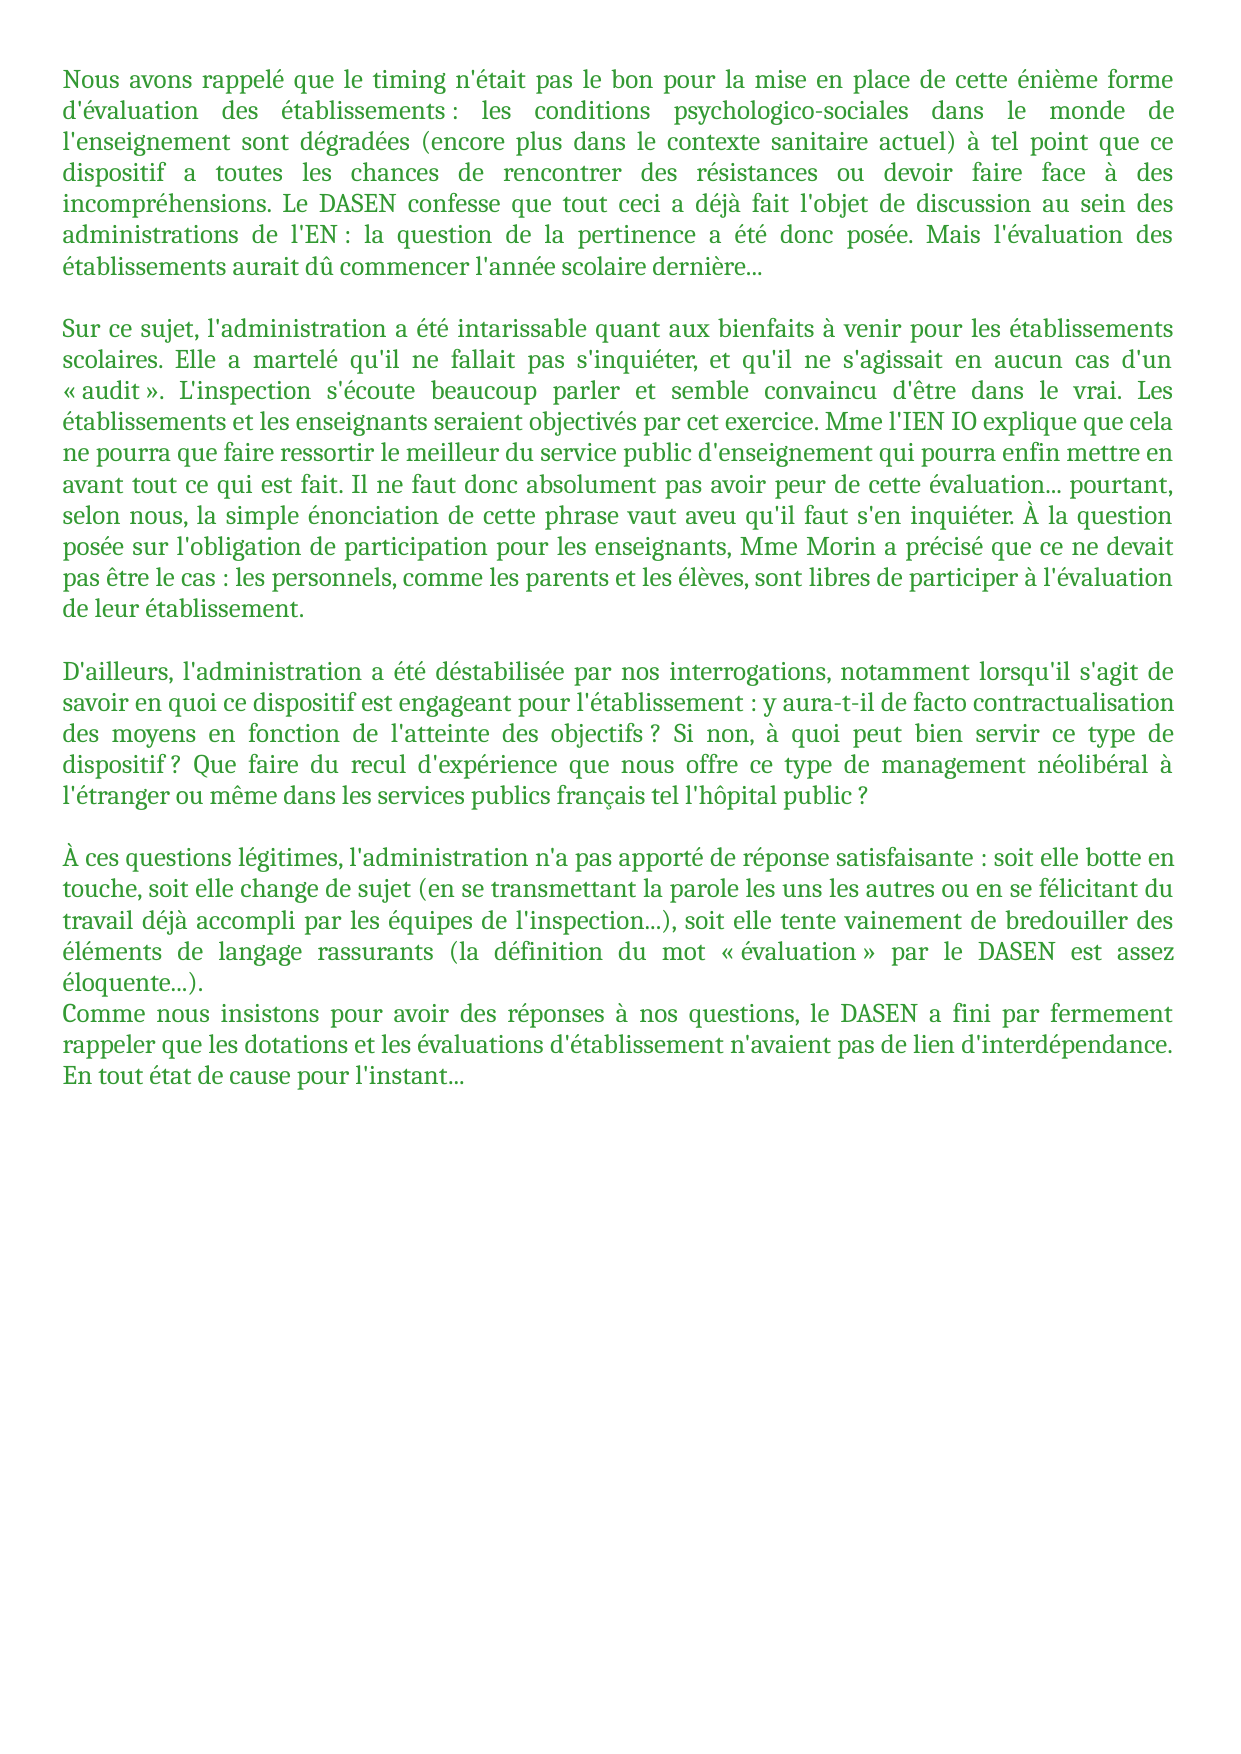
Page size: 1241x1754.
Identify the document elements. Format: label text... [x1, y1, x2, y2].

text Sur ce sujet, l'administration a été intarissable quant aux bienfaits à venir pour les établissements scolaires. Elle a martelé qu'il ne fallait pas s'inquiéter, et qu'il ne s'agissait en aucun cas d'un « audit ». L'inspection s'écoute beaucoup parler et semble convaincu d'être dans le vrai. Les établissements et les enseignants seraient objectivés par cet exercice. Mme l'IEN IO explique que cela ne pourra que faire ressortir le meilleur du service public d'enseignement qui pourra enfin mettre en avant tout ce qui est fait. Il ne faut donc absolument pas avoir peur de cette évaluation... pourtant, selon nous, la simple énonciation de cette phrase vaut aveu qu'il faut s'en inquiéter. À la question posée sur l'obligation de participation pour les enseignants, Mme Morin a précisé que ce ne devait pas être le cas : les personnels, comme les parents et les élèves, sont libres de participer à l'évaluation de leur établissement. [62, 313, 1175, 624]
text À ces questions légitimes, l'administration n'a pas apporté de réponse satisfaisante : soit elle botte en touche, soit elle change de sujet (en se transmettant la parole les uns les autres ou en se félicitant du travail déjà accompli par les équipes de l'inspection...), soit elle tente vainement de bredouiller des éléments de langage rassurants (la définition du mot « évaluation » par le DASEN est assez éloquente...). [62, 842, 1175, 998]
text Nous avons rappelé que le timing n'était pas le bon pour la mise en place de cette énième forme d'évaluation des établissements : les conditions psychologico-sociales dans le monde de l'enseignement sont dégradées (encore plus dans le contexte sanitaire actuel) à tel point que ce dispositif a toutes les chances de rencontrer des résistances ou devoir faire face à des incompréhensions. Le DASEN confesse que tout ceci a déjà fait l'objet de discussion au sein des administrations de l'EN : la question de la pertinence a été donc posée. Mais l'évaluation des établissements aurait dû commencer l'année scolaire dernière... [62, 64, 1175, 282]
text Comme nous insistons pour avoir des réponses à nos questions, le DASEN a fini par fermement rappeler que les dotations et les évaluations d'établissement n'avaient pas de lien d'interdépendance. En tout état de cause pour l'instant... [62, 998, 1175, 1092]
text D'ailleurs, l'administration a été déstabilisée par nos interrogations, notamment lorsqu'il s'agit de savoir en quoi ce dispositif est engageant pour l'établissement : y aura-t-il de facto contractualisation des moyens en fonction de l'atteinte des objectifs ? Si non, à quoi peut bien servir ce type de dispositif ? Que faire du recul d'expérience que nous offre ce type de management néolibéral à l'étranger ou même dans les services publics français tel l'hôpital public ? [62, 656, 1175, 811]
